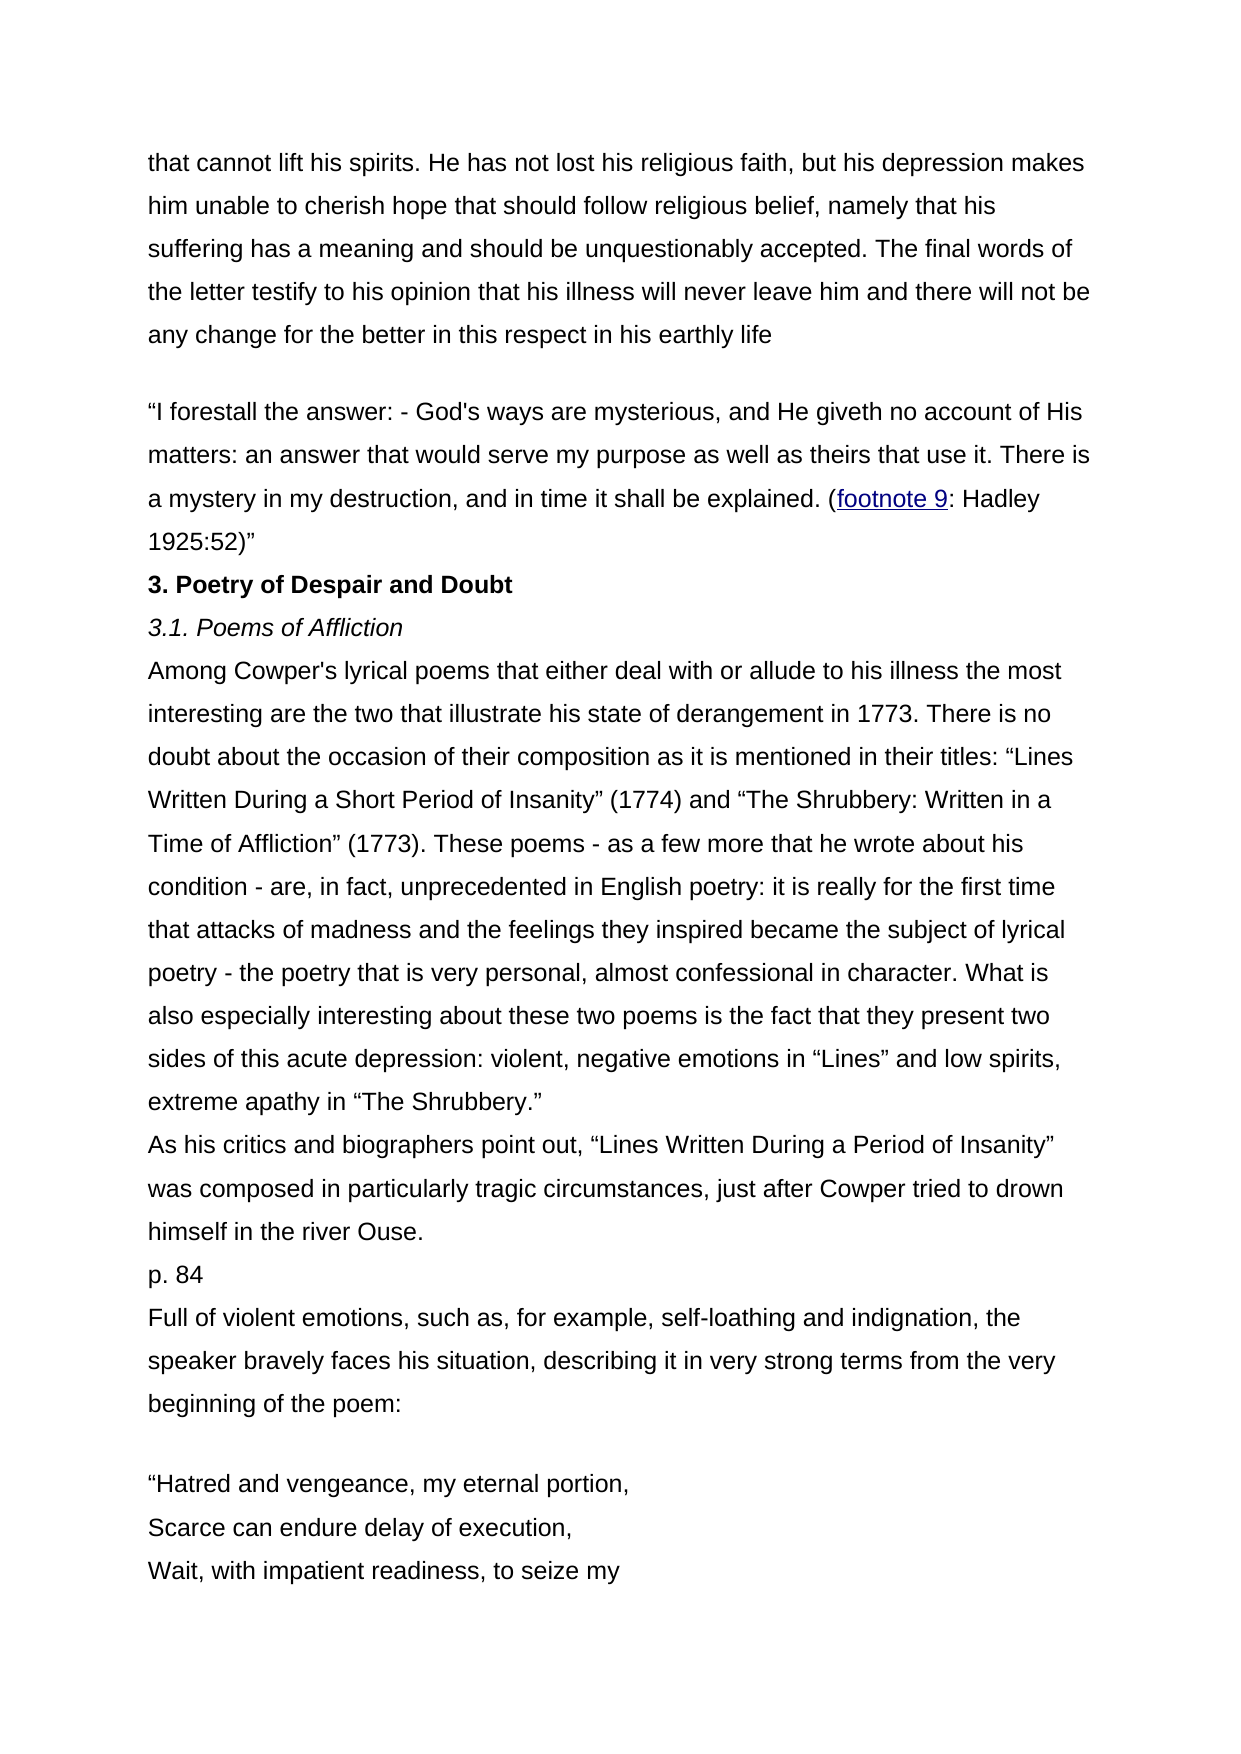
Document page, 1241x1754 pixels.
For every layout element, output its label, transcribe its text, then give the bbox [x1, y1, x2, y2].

text Scarce can endure delay of execution, [148, 1512, 1093, 1541]
subtitle 3. Poetry of Despair and Doubt [148, 570, 1093, 599]
text Full of violent emotions, such as, for example, self-loathing and indignation, the speaker bravely faces his situation, describing it in very strong terms from the very beginning of the poem: [148, 1303, 1093, 1418]
text “I forestall the answer: - God's ways are mysterious, and He giveth no account of His matters: an answer that would serve my purpose as well as theirs that use it. There is a mystery in my destruction, and in time it shall be explained. (footnote 9: Hadley 1925:52)” [148, 397, 1093, 556]
text “Hatred and vengeance, my eternal portion, [148, 1469, 1093, 1498]
text Among Cowper's lyrical poems that either deal with or allude to his illness the most interesting are the two that illustrate his state of derangement in 1773. There is no doubt about the occasion of their composition as it is mentioned in their titles: “Lines Written During a Short Period of Insanity” (1774) and “The Shrubbery: Written in a Time of Affliction” (1773). These poems - as a few more that he wrote about his condition - are, in fact, unprecedented in English poetry: it is really for the first time that attacks of madness and the feelings they inspired became the subject of lyrical poetry - the poetry that is very personal, almost confessional in character. What is also especially interesting about these two poems is the fact that they present two sides of this acute depression: violent, negative emotions in “Lines” and low spirits, extreme apathy in “The Shrubbery.” [148, 656, 1093, 1116]
text that cannot lift his spirits. He has not lost his religious faith, but his depression makes him unable to cherish hope that should follow religious belief, namely that his suffering has a meaning and should be unquestionably accepted. The final words of the letter testify to his opinion that his illness will never leave him and there will not be any change for the better in this respect in his earthly life [148, 148, 1093, 349]
text As his critics and biographers point out, “Lines Written During a Period of Insanity” was composed in particularly tragic circumstances, just after Cowper tried to drown himself in the river Ouse. [148, 1131, 1093, 1246]
subtitle 3.1. Poems of Affliction [148, 613, 1093, 642]
text p. 84 [148, 1260, 1093, 1289]
text Wait, with impatient readiness, to seize my [148, 1556, 1093, 1584]
